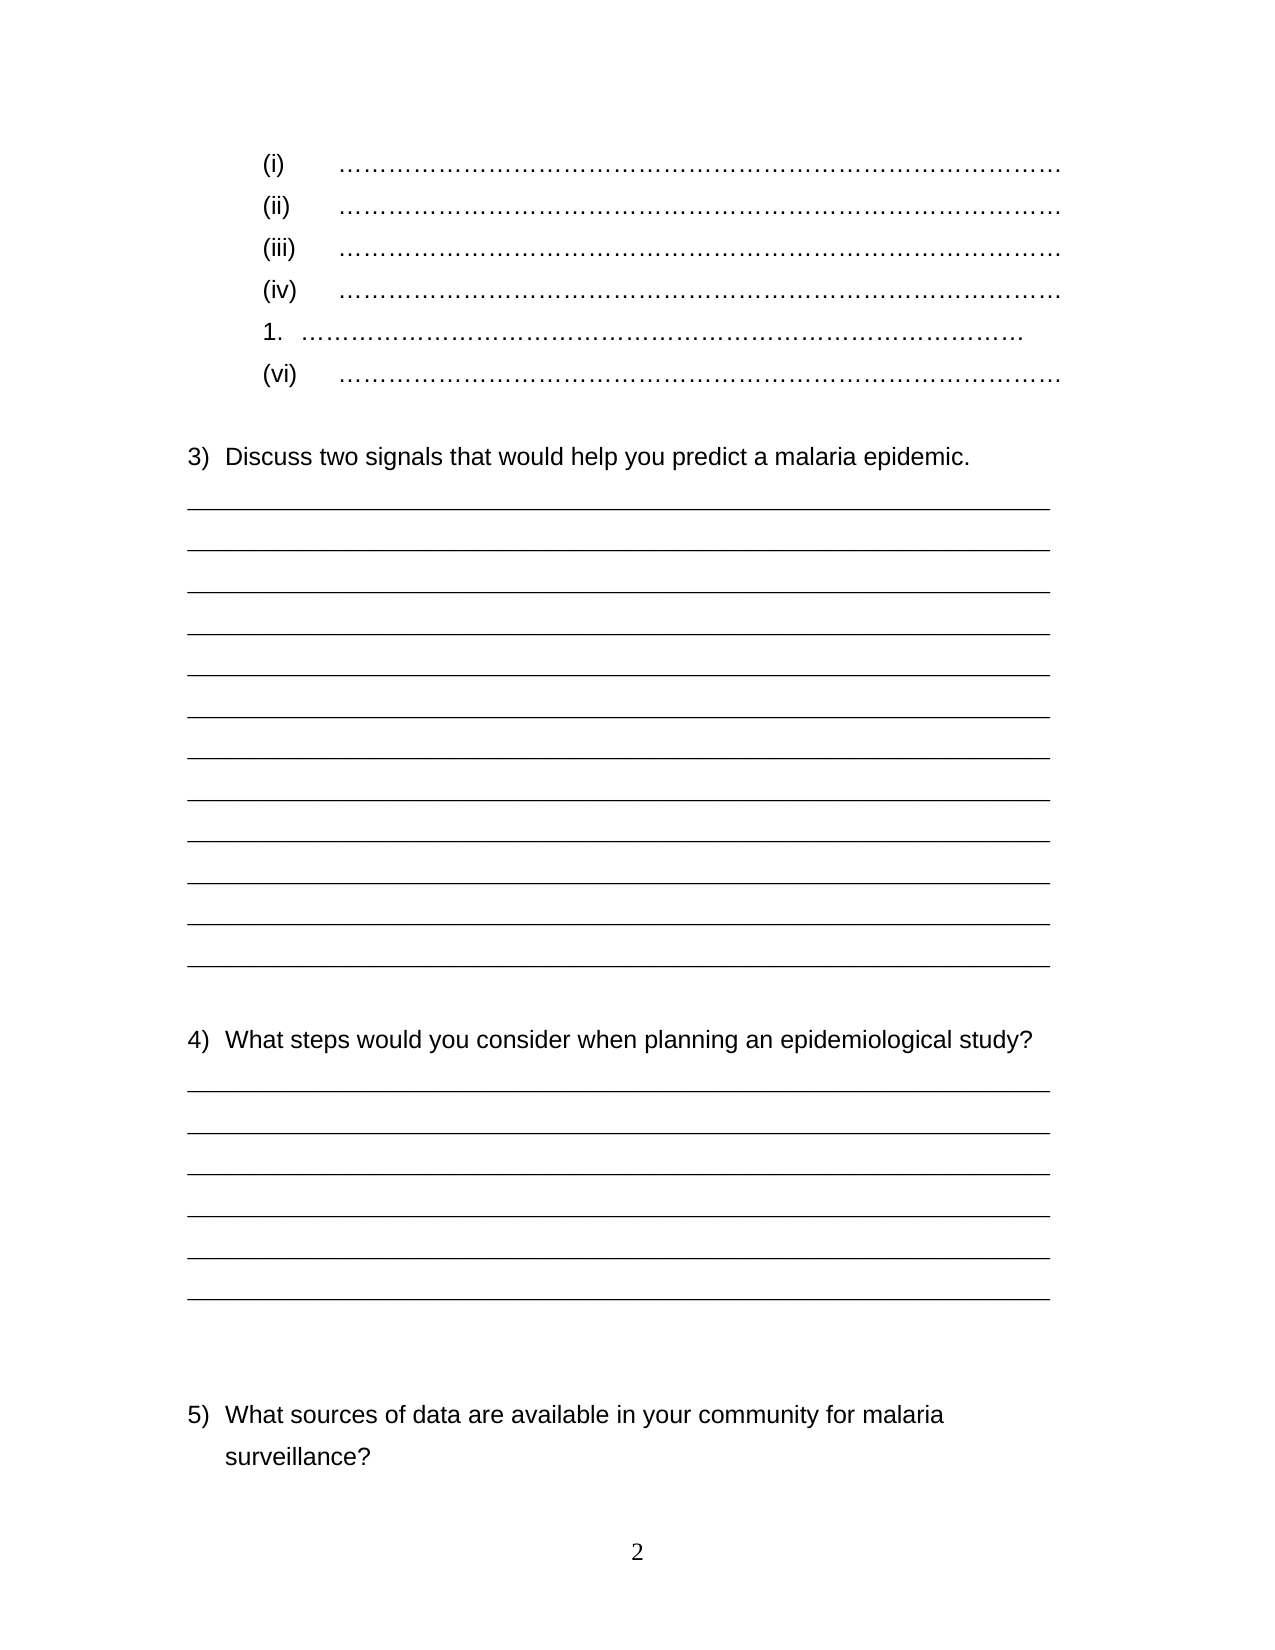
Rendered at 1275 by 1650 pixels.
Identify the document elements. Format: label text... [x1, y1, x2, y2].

text (vi) …………………………………………………………………………… [262, 359, 1087, 387]
text (i) …………………………………………………………………………… [262, 150, 1087, 178]
list What steps would you consider when planning an epidemiological study? [187, 1026, 1087, 1053]
text _____________________________________________________________________ [187, 1234, 1087, 1261]
text _____________________________________________________________________ [187, 734, 1087, 762]
text _____________________________________________________________________ [187, 610, 1087, 637]
list …………………………………………………………………………… [262, 234, 1087, 262]
list What sources of data are available in your community for malaria surveillance? [187, 1401, 1087, 1470]
text _____________________________________________________________________ [187, 568, 1087, 596]
text _____________________________________________________________________ [187, 1151, 1087, 1178]
list …………………………………………………………………………… [262, 192, 1087, 220]
text _____________________________________________________________________ [187, 693, 1087, 721]
text _____________________________________________________________________ [187, 859, 1087, 887]
text _____________________________________________________________________ [187, 527, 1087, 554]
list Discuss two signals that would help you predict a malaria epidemic. [187, 443, 1087, 471]
text _____________________________________________________________________ [187, 817, 1087, 845]
text _____________________________________________________________________ [187, 901, 1087, 928]
text _____________________________________________________________________ [187, 942, 1087, 970]
text _____________________________________________________________________ [187, 1275, 1087, 1303]
text _____________________________________________________________________ [187, 651, 1087, 679]
text _____________________________________________________________________ [187, 1067, 1087, 1095]
text _____________________________________________________________________ [187, 1109, 1087, 1137]
text _____________________________________________________________________ [187, 1192, 1087, 1220]
text (iv) …………………………………………………………………………… [262, 276, 1087, 303]
text _____________________________________________________________________ [187, 485, 1087, 513]
list …………………………………………………………………………… [262, 317, 1087, 345]
text _____________________________________________________________________ [187, 776, 1087, 804]
